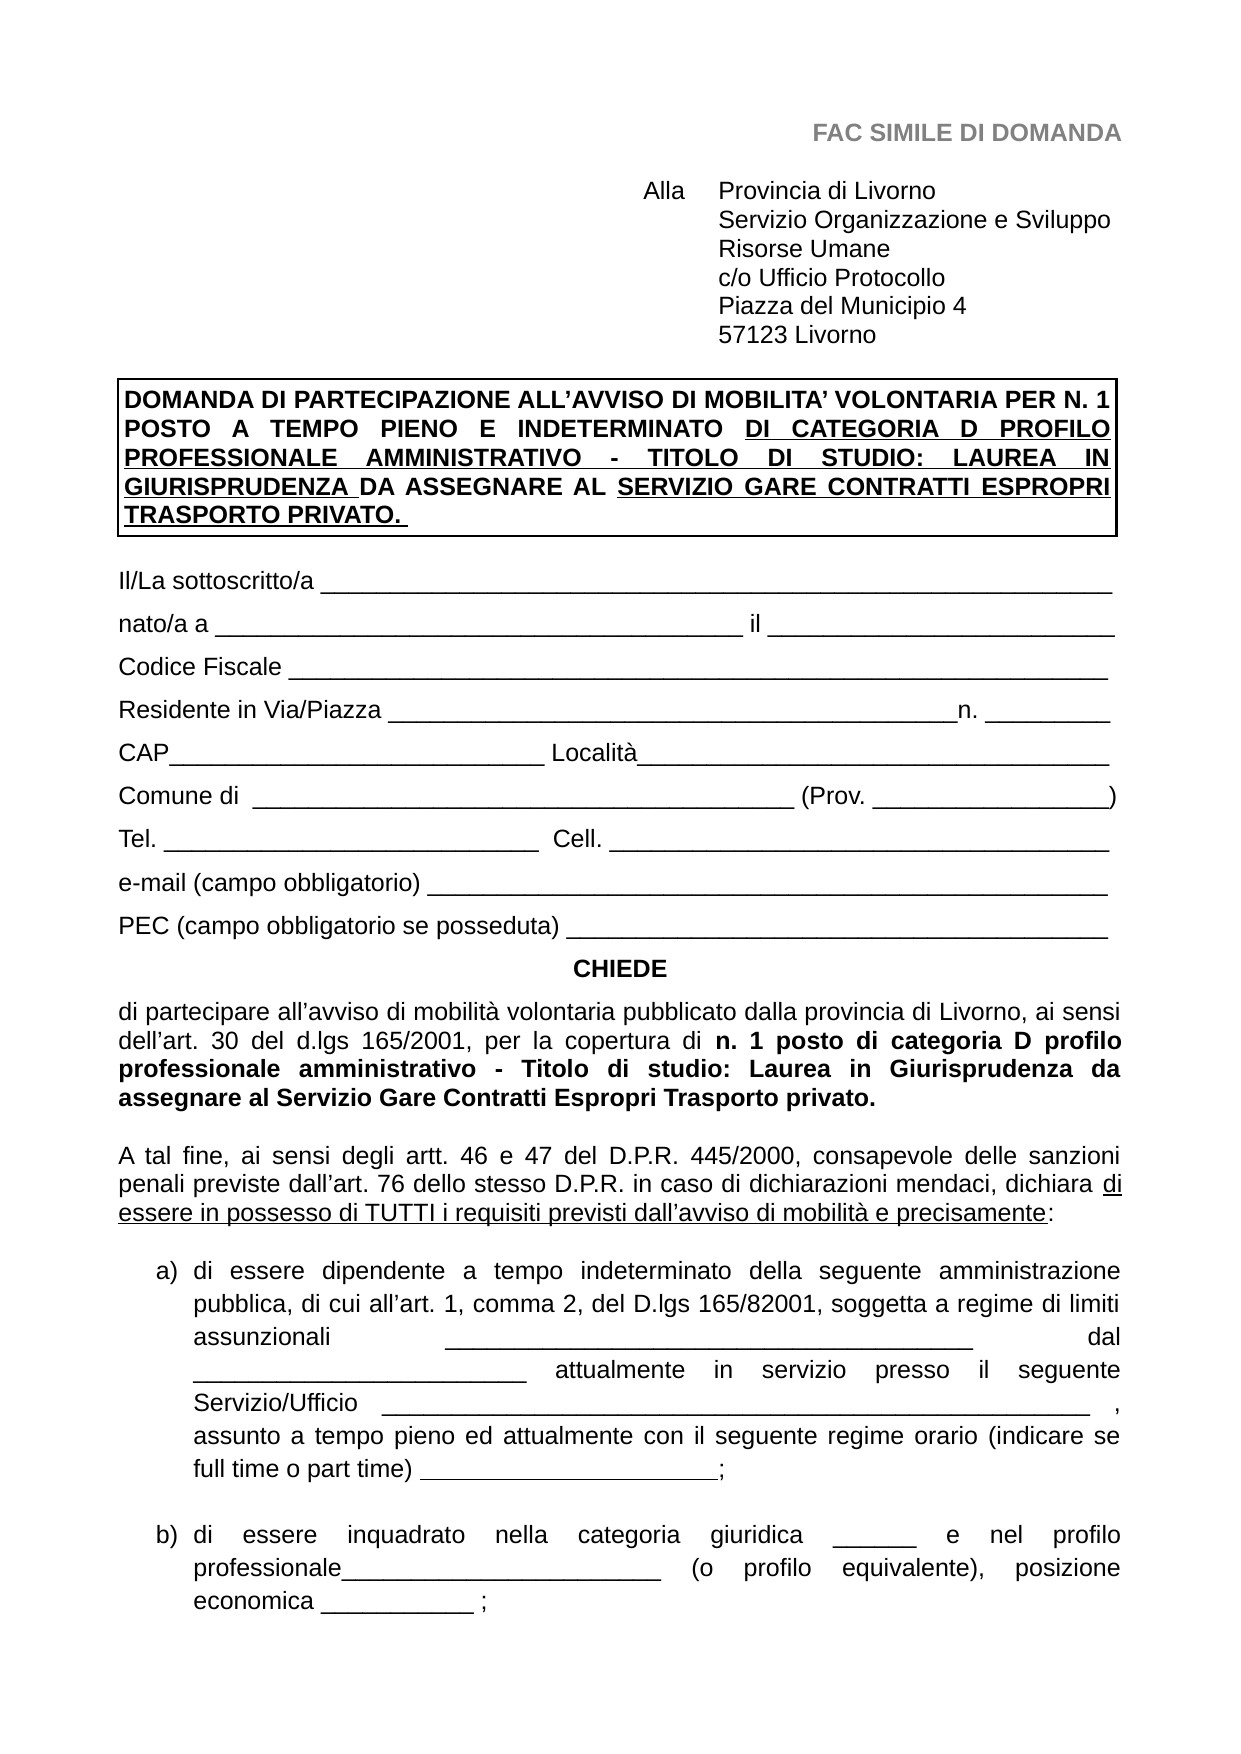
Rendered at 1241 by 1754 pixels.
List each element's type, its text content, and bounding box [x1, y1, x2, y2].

text nato/a a ______________________________________ il _________________________ [118, 609, 1122, 638]
text Servizio Organizzazione e Sviluppo [118, 205, 1122, 234]
list di essere dipendente a tempo indeterminato della seguente amministrazione pubblica, di cui all’art. 1, comma 2, del D.lgs 165/82001, soggetta a regime di limiti assunzionali ______________________________________ dal ________________________ attualmente in servizio presso il seguente Servizio/Ufficio ___________________________________________________ , assunto a tempo pieno ed attualmente con il seguente regime orario (indicare se full time o part time) ; [156, 1256, 1122, 1483]
text Risorse Umane [118, 234, 1122, 263]
text CHIEDE [118, 954, 1122, 983]
text Piazza del Municipio 4 [118, 291, 1122, 320]
text PEC (campo obbligatorio se posseduta) _______________________________________ [118, 911, 1110, 939]
text di partecipare all’avviso di mobilità volontaria pubblicato dalla provincia di Livorno, ai sensi dell’art. 30 del d.lgs 165/2001, per la copertura di n. 1 posto di categoria D profilo professionale amministrativo - Titolo di studio: Laurea in Giurisprudenza da assegnare al Servizio Gare Contratti Espropri Trasporto privato. [118, 997, 1122, 1112]
text c/o Ufficio Protocollo [118, 263, 1122, 291]
text Residente in Via/Piazza _________________________________________n. _________ [118, 695, 1122, 724]
text Comune di _______________________________________ (Prov. _________________) [118, 781, 1122, 810]
text 57123 Livorno [118, 320, 1122, 349]
text Tel. ___________________________ Cell. ____________________________________ [118, 824, 1122, 853]
table_header DOMANDA DI PARTECIPAZIONE ALL’AVVISO DI MOBILITA’ VOLONTARIA PER N. 1 POSTO A TEMPO PIENO E INDETERMINATO DI CATEGORIA D PROFILO PROFESSIONALE AMMINISTRATIVO - TITOLO DI STUDIO: LAUREA IN GIURISPRUDENZA DA ASSEGNARE AL SERVIZIO GARE CONTRATTI ESPROPRI TRASPORTO PRIVATO. [119, 380, 1115, 535]
text Alla Provincia di Livorno [118, 176, 1122, 205]
text Codice Fiscale ___________________________________________________________ [118, 652, 1122, 681]
text CAP___________________________ Località__________________________________ [118, 738, 1122, 767]
list di essere inquadrato nella categoria giuridica ______ e nel profilo professionale_______________________ (o profilo equivalente), posizione economica ___________ ; [156, 1520, 1122, 1615]
text A tal fine, ai sensi degli artt. 46 e 47 del D.P.R. 445/2000, consapevole delle sanzioni penali previste dall’art. 76 dello stesso D.P.R. in caso di dichiarazioni mendaci, dichiara di essere in possesso di TUTTI i requisiti previsti dall’avviso di mobilità e precisamente: [118, 1141, 1122, 1227]
text e-mail (campo obbligatorio) _________________________________________________ [118, 868, 1122, 896]
text Il/La sottoscritto/a _________________________________________________________ [118, 566, 1122, 594]
